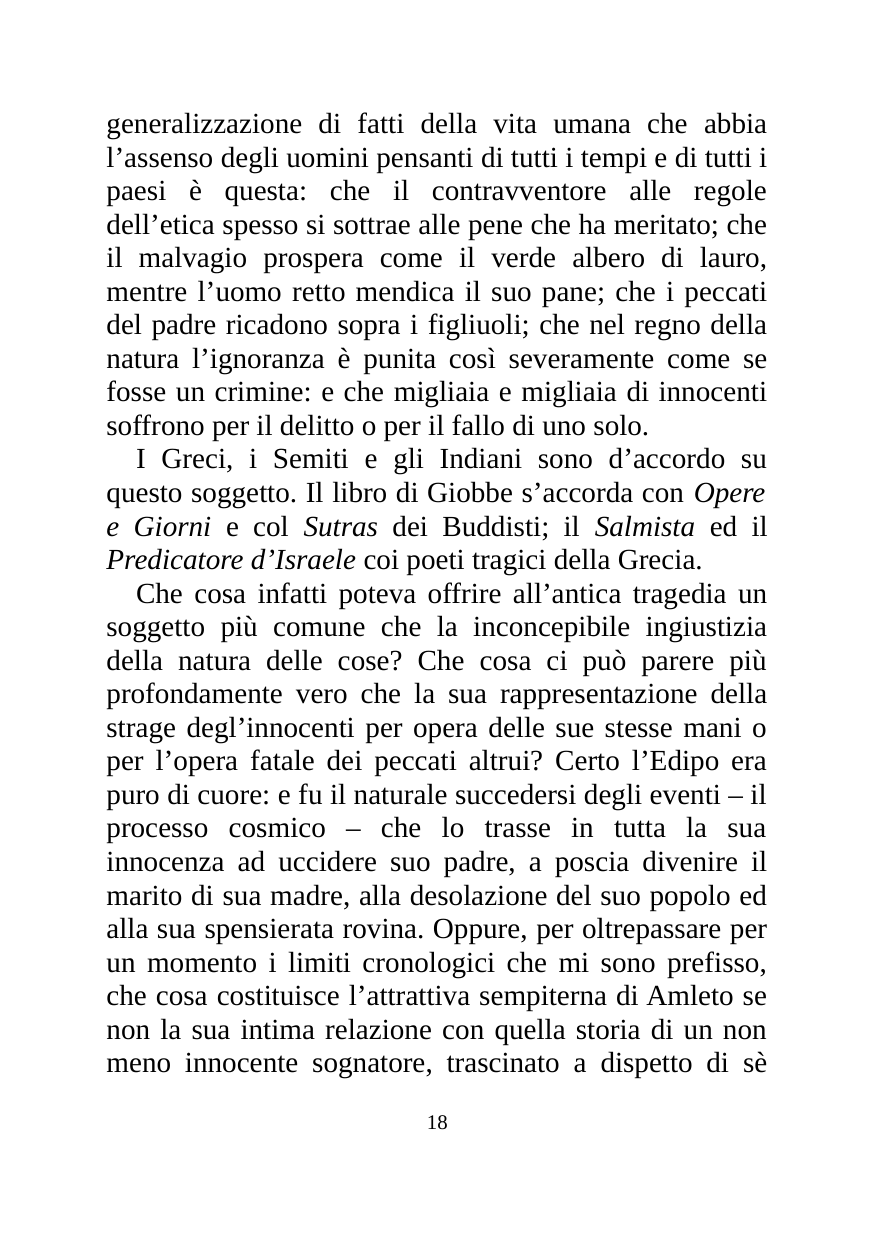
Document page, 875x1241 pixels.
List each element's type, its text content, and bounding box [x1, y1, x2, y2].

text generalizzazione di fatti della vita umana che abbia l’assenso degli uomini pensanti di tutti i tempi e di tutti i paesi è questa: che il contravventore alle regole dell’etica spesso si sottrae alle pene che ha meritato; che il malvagio prospera come il verde albero di lauro, mentre l’uomo retto mendica il suo pane; che i peccati del padre ricadono sopra i figliuoli; che nel regno della natura l’ignoranza è punita così severamente come se fosse un crimine: e che migliaia e migliaia di innocenti soffrono per il delitto o per il fallo di uno solo. [106, 106, 768, 442]
text I Greci, i Semiti e gli Indiani sono d’accordo su questo soggetto. Il libro di Giobbe s’accorda con Opere e Giorni e col Sutras dei Buddisti; il Salmista ed il Predicatore d’Israele coi poeti tragici della Grecia. [106, 442, 768, 576]
text Che cosa infatti poteva offrire all’antica tragedia un soggetto più comune che la inconcepibile ingiustizia della natura delle cose? Che cosa ci può parere più profondamente vero che la sua rappresentazione della strage degl’innocenti per opera delle sue stesse mani o per l’opera fatale dei peccati altrui? Certo l’Edipo era puro di cuore: e fu il naturale succedersi degli eventi – il processo cosmico – che lo trasse in tutta la sua innocenza ad uccidere suo padre, a poscia divenire il marito di sua madre, alla desolazione del suo popolo ed alla sua spensierata rovina. Oppure, per oltrepassare per un momento i limiti cronologici che mi sono prefisso, che cosa costituisce l’attrattiva sempiterna di Amleto se non la sua intima relazione con quella storia di un non meno innocente sognatore, trascinato a dispetto di sè [106, 576, 768, 1079]
